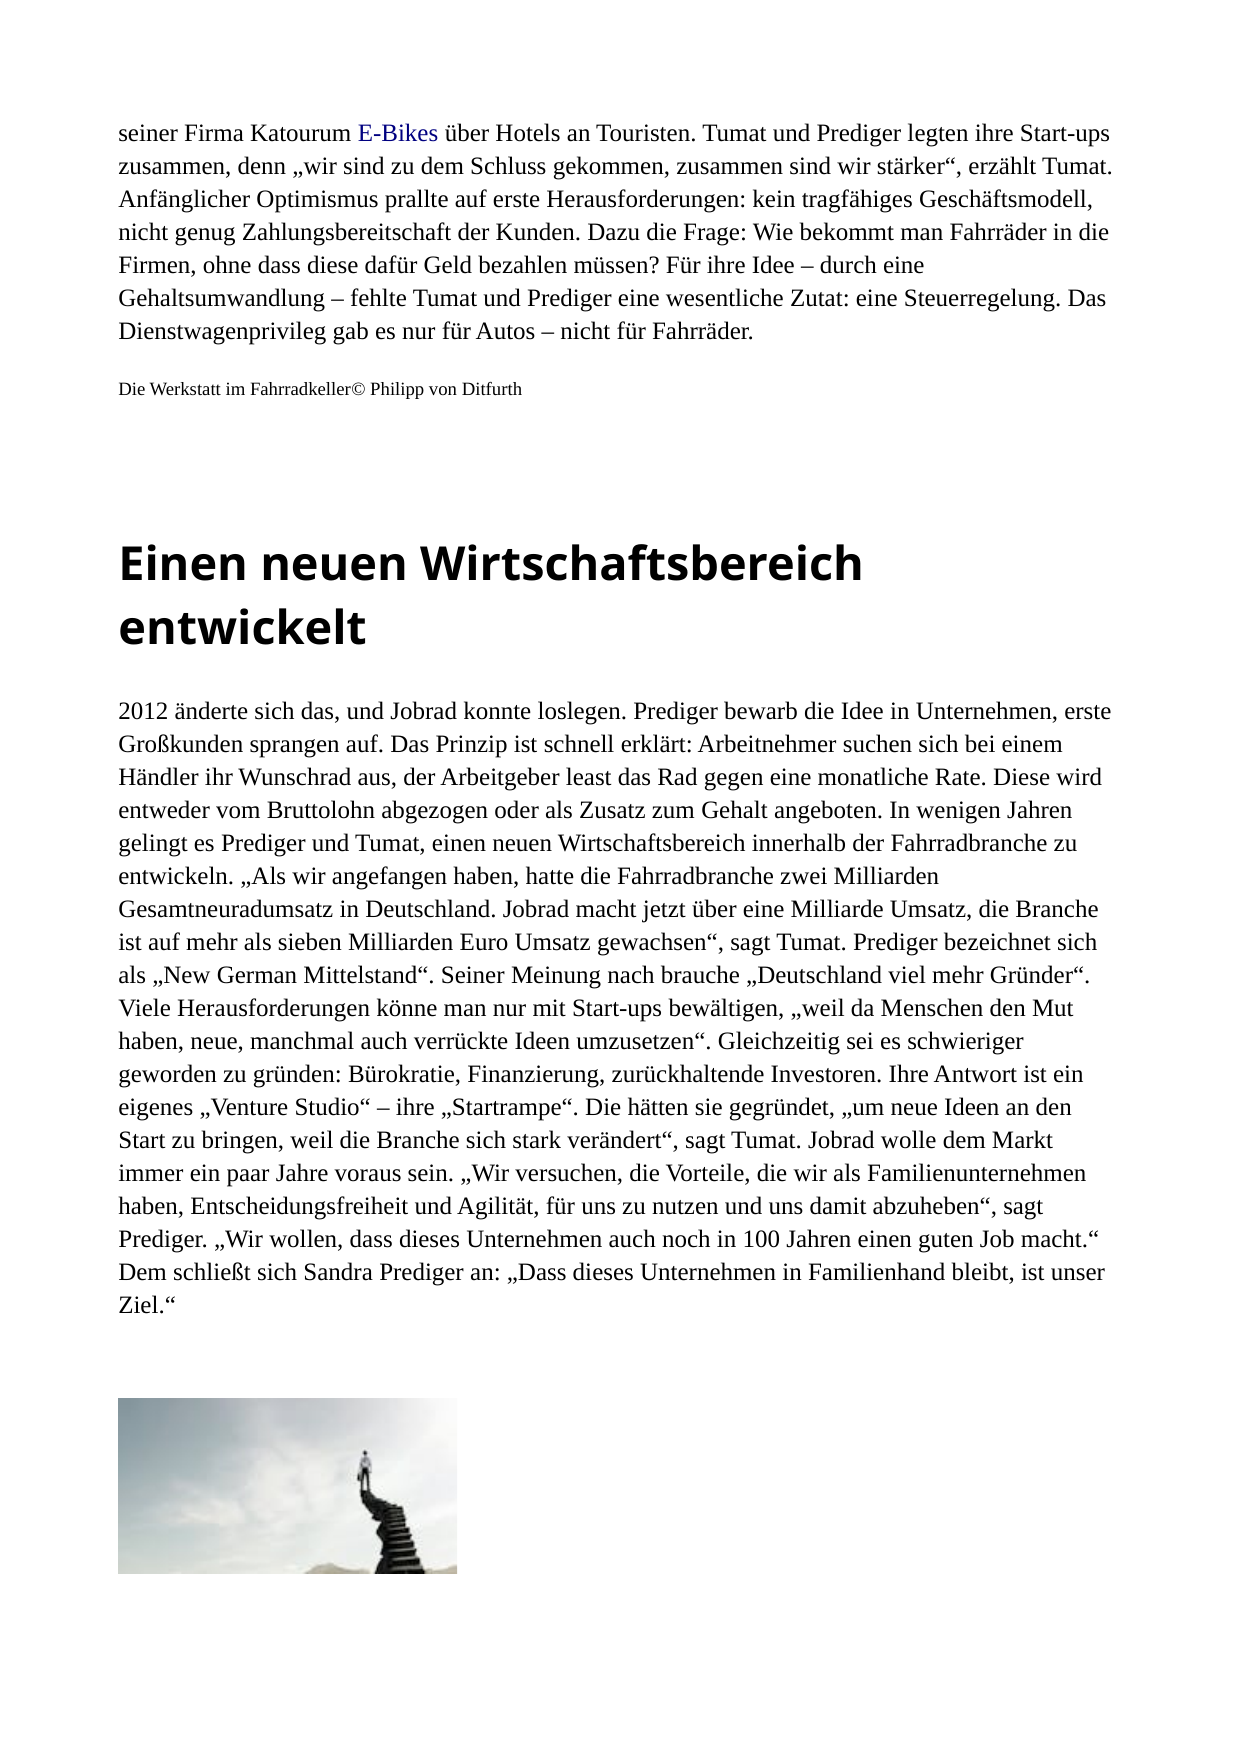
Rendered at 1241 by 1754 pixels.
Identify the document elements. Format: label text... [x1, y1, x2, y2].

text 2012 änderte sich das, und Jobrad konnte loslegen. Prediger bewarb die Idee in Unternehmen, erste Großkunden sprangen auf. Das Prinzip ist schnell erklärt: Arbeitnehmer suchen sich bei einem Händler ihr Wunschrad aus, der Arbeitgeber least das Rad gegen eine monatliche Rate. Diese wird entweder vom Bruttolohn abgezogen oder als Zusatz zum Gehalt angeboten. In wenigen Jahren gelingt es Prediger und Tumat, einen neuen Wirtschaftsbereich innerhalb der Fahrradbranche zu entwickeln. „Als wir angefangen haben, hatte die Fahrradbranche zwei Milliarden Gesamtneuradumsatz in Deutschland. Jobrad macht jetzt über eine Milliarde Umsatz, die Branche ist auf mehr als sieben Milliarden Euro Umsatz gewachsen“, sagt Tumat. Prediger bezeichnet sich als „New German Mittelstand“. Seiner Meinung nach brauche „Deutschland viel mehr Gründer“. Viele Herausforderungen könne man nur mit Start-ups bewältigen, „weil da Menschen den Mut haben, neue, manchmal auch verrückte Ideen umzusetzen“. Gleichzeitig sei es schwieriger geworden zu gründen: Bürokratie, Finanzierung, zurückhaltende Investoren. Ihre Antwort ist ein eigenes „Venture Studio“ – ihre „Startrampe“. Die hätten sie gegründet, „um neue Ideen an den Start zu bringen, weil die Branche sich stark verändert“, sagt Tumat. Jobrad wolle dem Markt immer ein paar Jahre voraus sein. „Wir versuchen, die Vorteile, die wir als Familienunternehmen haben, Entscheidungsfreiheit und Agilität, für uns zu nutzen und uns damit abzuheben“, sagt Prediger. „Wir wollen, dass dieses Unternehmen auch noch in 100 Jahren einen guten Job macht.“ Dem schließt sich Sandra Prediger an: „Dass dieses Unternehmen in Familienhand bleibt, ist unser Ziel.“ [118, 696, 1122, 1319]
text seiner Firma Katourum E-Bikes über Hotels an Touristen. Tumat und Prediger legten ihre Start-ups zusammen, denn „wir sind zu dem Schluss gekommen, zusammen sind wir stärker“, erzählt Tumat. Anfänglicher Optimismus prallte auf erste Herausforderungen: kein tragfähiges Geschäftsmodell, nicht genug Zahlungsbereitschaft der Kunden. Dazu die Frage: Wie bekommt man Fahrräder in die Firmen, ohne dass diese dafür Geld bezahlen müssen? Für ihre Idee – durch eine Gehaltsumwandlung – fehlte Tumat und Prediger eine wesentliche Zutat: eine Steuerregelung. Das Dienstwagenprivileg gab es nur für Autos – nicht für Fahrräder. [118, 118, 1122, 345]
text Die Werkstatt im Fahrradkeller© Philipp von Ditfurth [118, 374, 1122, 399]
subtitle Einen neuen Wirtschaftsbereich entwickelt [118, 531, 1122, 658]
picture [118, 1398, 458, 1574]
